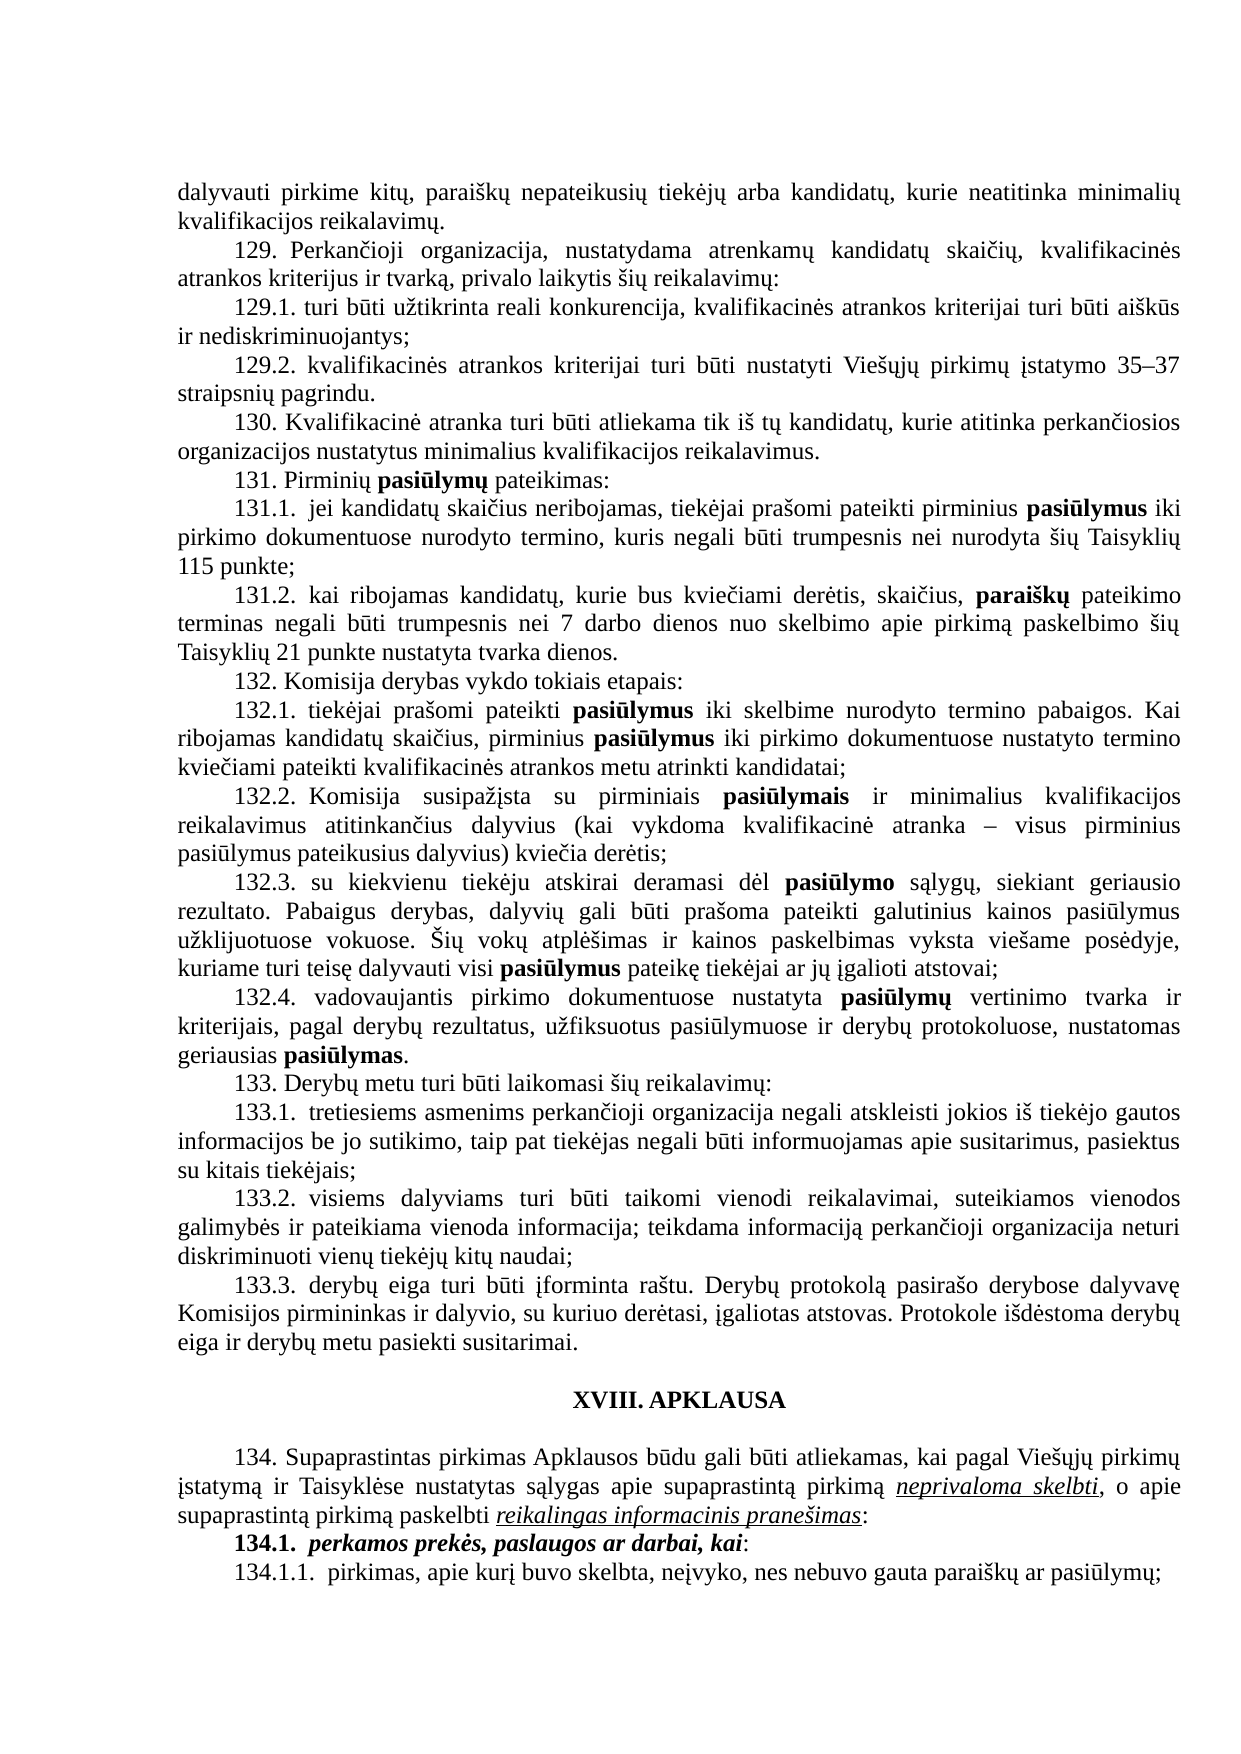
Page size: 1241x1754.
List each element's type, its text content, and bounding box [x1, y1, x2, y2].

subtitle 132.4. vadovaujantis pirkimo dokumentuose nustatyta pasiūlymų vertinimo tvarka ir kriterijais, pagal derybų rezultatus, užfiksuotus pasiūlymuose ir derybų protokoluose, nustatomas geriausias pasiūlymas. [177, 982, 1181, 1068]
subtitle 129.2. kvalifikacinės atrankos kriterijai turi būti nustatyti Viešųjų pirkimų įstatymo 35–37 straipsnių pagrindu. [177, 350, 1181, 407]
text 134. Supaprastintas pirkimas Apklausos būdu gali būti atliekamas, kai pagal Viešųjų pirkimų įstatymą ir Taisyklėse nustatytas sąlygas apie supaprastintą pirkimą neprivaloma skelbti, o apie supaprastintą pirkimą paskelbti reikalingas informacinis pranešimas: [177, 1442, 1181, 1528]
text 134.1.1. pirkimas, apie kurį buvo skelbta, neįvyko, nes nebuvo gauta paraiškų ar pasiūlymų; [177, 1557, 1181, 1586]
subtitle 132.1. tiekėjai prašomi pateikti pasiūlymus iki skelbime nurodyto termino pabaigos. Kai ribojamas kandidatų skaičius, pirminius pasiūlymus iki pirkimo dokumentuose nustatyto termino kviečiami pateikti kvalifikacinės atrankos metu atrinkti kandidatai; [177, 695, 1181, 781]
subtitle 133.3. derybų eiga turi būti įforminta raštu. Derybų protokolą pasirašo derybose dalyvavę Komisijos pirmininkas ir dalyvio, su kuriuo derėtasi, įgaliotas atstovas. Protokole išdėstoma derybų eiga ir derybų metu pasiekti susitarimai. [177, 1270, 1181, 1356]
subtitle 129.1. turi būti užtikrinta reali konkurencija, kvalifikacinės atrankos kriterijai turi būti aiškūs ir nediskriminuojantys; [177, 292, 1181, 350]
subtitle 129. Perkančioji organizacija, nustatydama atrenkamų kandidatų skaičių, kvalifikacinės atrankos kriterijus ir tvarką, privalo laikytis šių reikalavimų: [177, 235, 1181, 292]
subtitle 131. Pirminių pasiūlymų pateikimas: [177, 465, 1181, 493]
subtitle 130. Kvalifikacinė atranka turi būti atliekama tik iš tų kandidatų, kurie atitinka perkančiosios organizacijos nustatytus minimalius kvalifikacijos reikalavimus. [177, 407, 1181, 465]
text XVIII. APKLAUSA [177, 1385, 1181, 1413]
subtitle 132.2. Komisija susipažįsta su pirminiais pasiūlymais ir minimalius kvalifikacijos reikalavimus atitinkančius dalyvius (kai vykdoma kvalifikacinė atranka – visus pirminius pasiūlymus pateikusius dalyvius) kviečia derėtis; [177, 781, 1181, 867]
subtitle 133.1. tretiesiems asmenims perkančioji organizacija negali atskleisti jokios iš tiekėjo gautos informacijos be jo sutikimo, taip pat tiekėjas negali būti informuojamas apie susitarimus, pasiektus su kitais tiekėjais; [177, 1097, 1181, 1183]
subtitle dalyvauti pirkime kitų, paraiškų nepateikusių tiekėjų arba kandidatų, kurie neatitinka minimalių kvalifikacijos reikalavimų. [177, 177, 1181, 235]
subtitle 131.2. kai ribojamas kandidatų, kurie bus kviečiami derėtis, skaičius, paraiškų pateikimo terminas negali būti trumpesnis nei 7 darbo dienos nuo skelbimo apie pirkimą paskelbimo šių Taisyklių 21 punkte nustatyta tvarka dienos. [177, 580, 1181, 666]
subtitle 132. Komisija derybas vykdo tokiais etapais: [177, 666, 1181, 695]
text 134.1. perkamos prekės, paslaugos ar darbai, kai: [177, 1528, 1181, 1557]
subtitle 133.2. visiems dalyviams turi būti taikomi vienodi reikalavimai, suteikiamos vienodos galimybės ir pateikiama vienoda informacija; teikdama informaciją perkančioji organizacija neturi diskriminuoti vienų tiekėjų kitų naudai; [177, 1183, 1181, 1270]
subtitle 131.1. jei kandidatų skaičius neribojamas, tiekėjai prašomi pateikti pirminius pasiūlymus iki pirkimo dokumentuose nurodyto termino, kuris negali būti trumpesnis nei nurodyta šių Taisyklių 115 punkte; [177, 493, 1181, 580]
subtitle 132.3. su kiekvienu tiekėju atskirai deramasi dėl pasiūlymo sąlygų, siekiant geriausio rezultato. Pabaigus derybas, dalyvių gali būti prašoma pateikti galutinius kainos pasiūlymus užklijuotuose vokuose. Šių vokų atplėšimas ir kainos paskelbimas vyksta viešame posėdyje, kuriame turi teisę dalyvauti visi pasiūlymus pateikę tiekėjai ar jų įgalioti atstovai; [177, 867, 1181, 982]
subtitle 133. Derybų metu turi būti laikomasi šių reikalavimų: [177, 1068, 1181, 1097]
